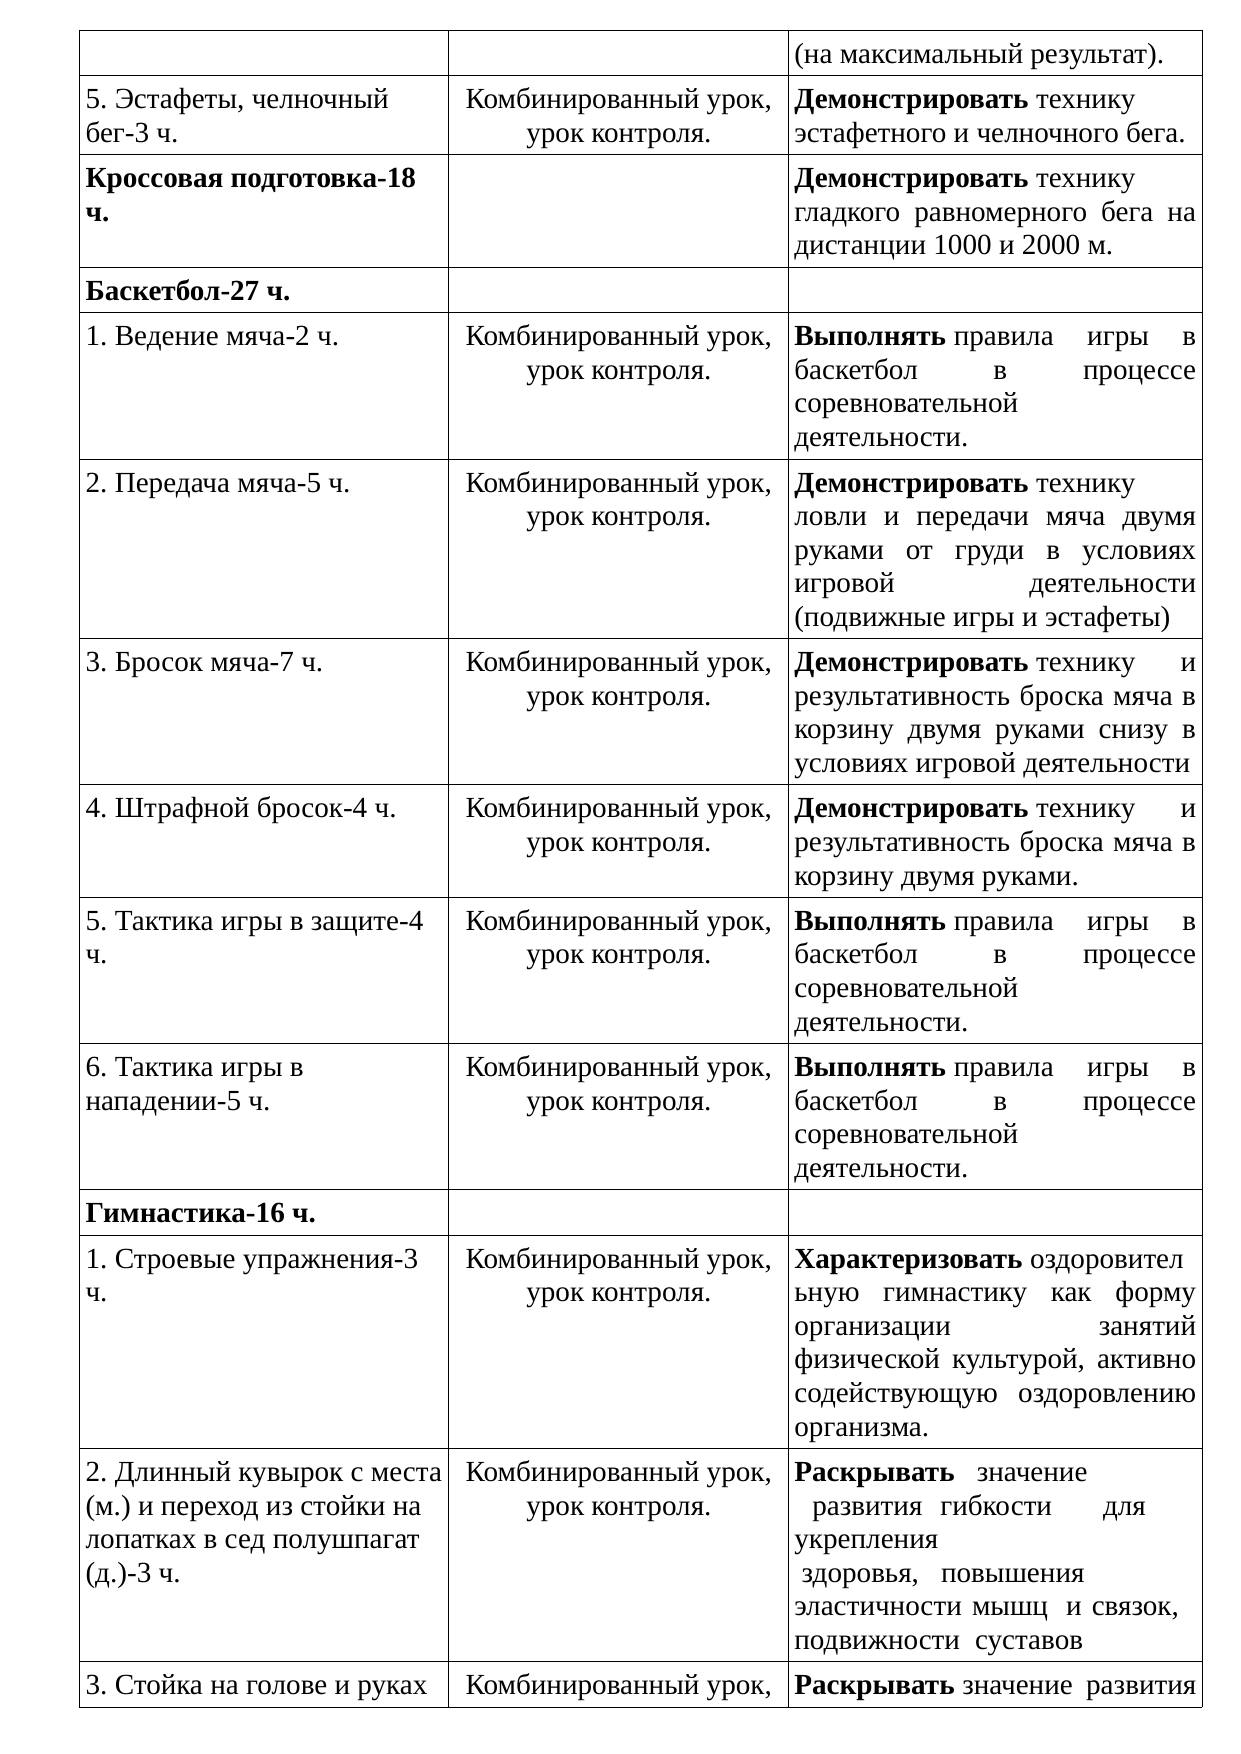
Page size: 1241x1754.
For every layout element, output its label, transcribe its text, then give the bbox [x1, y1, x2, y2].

table_cell 6. Тактика игры в нападении-5 ч. [80, 1044, 448, 1189]
table_cell Комбинированный урок, урок контроля. [449, 460, 788, 638]
table_cell [449, 31, 788, 75]
table_cell Комбинированный урок, урок контроля. [449, 1449, 788, 1661]
table_cell Характеризовать оздоровительную гимнастику как форму организации занятий физической культурой, активно содействующую оздоровлению организма. [789, 1236, 1202, 1448]
table_cell Демонстрировать технику эстафетного и челночного бега. [789, 76, 1202, 154]
table_cell 4. Штрафной бросок-4 ч. [80, 785, 448, 897]
table_cell [789, 268, 1202, 312]
table_cell [449, 268, 788, 312]
table_cell Выполнять правила игры в баскетбол в процессе соревновательной деятельности. [789, 898, 1202, 1043]
table_cell 3. Стойка на голове и руках [80, 1662, 448, 1707]
table_cell 1. Ведение мяча-2 ч. [80, 313, 448, 458]
table_cell Кроссовая подготовка-18 ч. [80, 155, 448, 267]
table_cell 5. Тактика игры в защите-4 ч. [80, 898, 448, 1043]
table_cell Гимнастика-16 ч. [80, 1190, 448, 1235]
table_cell Комбинированный урок, урок контроля. [449, 898, 788, 1043]
table_cell Демонстрировать технику и результативность броска мяча в корзину двумя руками снизу в условиях игровой деятельности [789, 639, 1202, 784]
table_cell Выполнять правила игры в баскетбол в процессе соревновательной деятельности. [789, 313, 1202, 458]
table_cell 3. Бросок мяча-7 ч. [80, 639, 448, 784]
table_cell Выполнять правила игры в баскетбол в процессе соревновательной деятельности. [789, 1044, 1202, 1189]
table_cell Комбинированный урок, урок контроля. [449, 785, 788, 897]
table_cell Комбинированный урок, [449, 1662, 788, 1707]
table_cell [449, 1190, 788, 1235]
table_cell Баскетбол-27 ч. [80, 268, 448, 312]
table_cell Демонстрировать технику и результативность броска мяча в корзину двумя руками. [789, 785, 1202, 897]
table_cell (на максимальный результат). [789, 31, 1202, 75]
table_cell Комбинированный урок, урок контроля. [449, 1044, 788, 1189]
table_cell Комбинированный урок, урок контроля. [449, 639, 788, 784]
table_cell [789, 1190, 1202, 1235]
table_cell Комбинированный урок, урок контроля. [449, 1236, 788, 1448]
table_cell Комбинированный урок, урок контроля. [449, 76, 788, 154]
table_cell 2. Передача мяча-5 ч. [80, 460, 448, 638]
table_cell Демонстрировать технику ловли и передачи мяча двумя руками от груди в условиях игровой деятельности (подвижные игры и эстафеты) [789, 460, 1202, 638]
table_cell Комбинированный урок, урок контроля. [449, 313, 788, 458]
table_cell 2. Длинный кувырок с места (м.) и переход из стойки на лопатках в сед полушпагат (д.)-3 ч. [80, 1449, 448, 1661]
table_cell [449, 155, 788, 267]
table_cell [80, 31, 448, 75]
table_cell 5. Эстафеты, челночный бег-3 ч. [80, 76, 448, 154]
table_cell Раскрывать значение развития гибкости для укрепления здоровья, повышения эластичности мышц и связок, подвижности суставов [789, 1449, 1202, 1661]
table_cell 1. Строевые упражнения-3 ч. [80, 1236, 448, 1448]
table_cell Демонстрировать технику гладкого равномерного бега на дистанции 1000 и 2000 м. [789, 155, 1202, 267]
table_cell Раскрывать значение развития [789, 1662, 1202, 1707]
